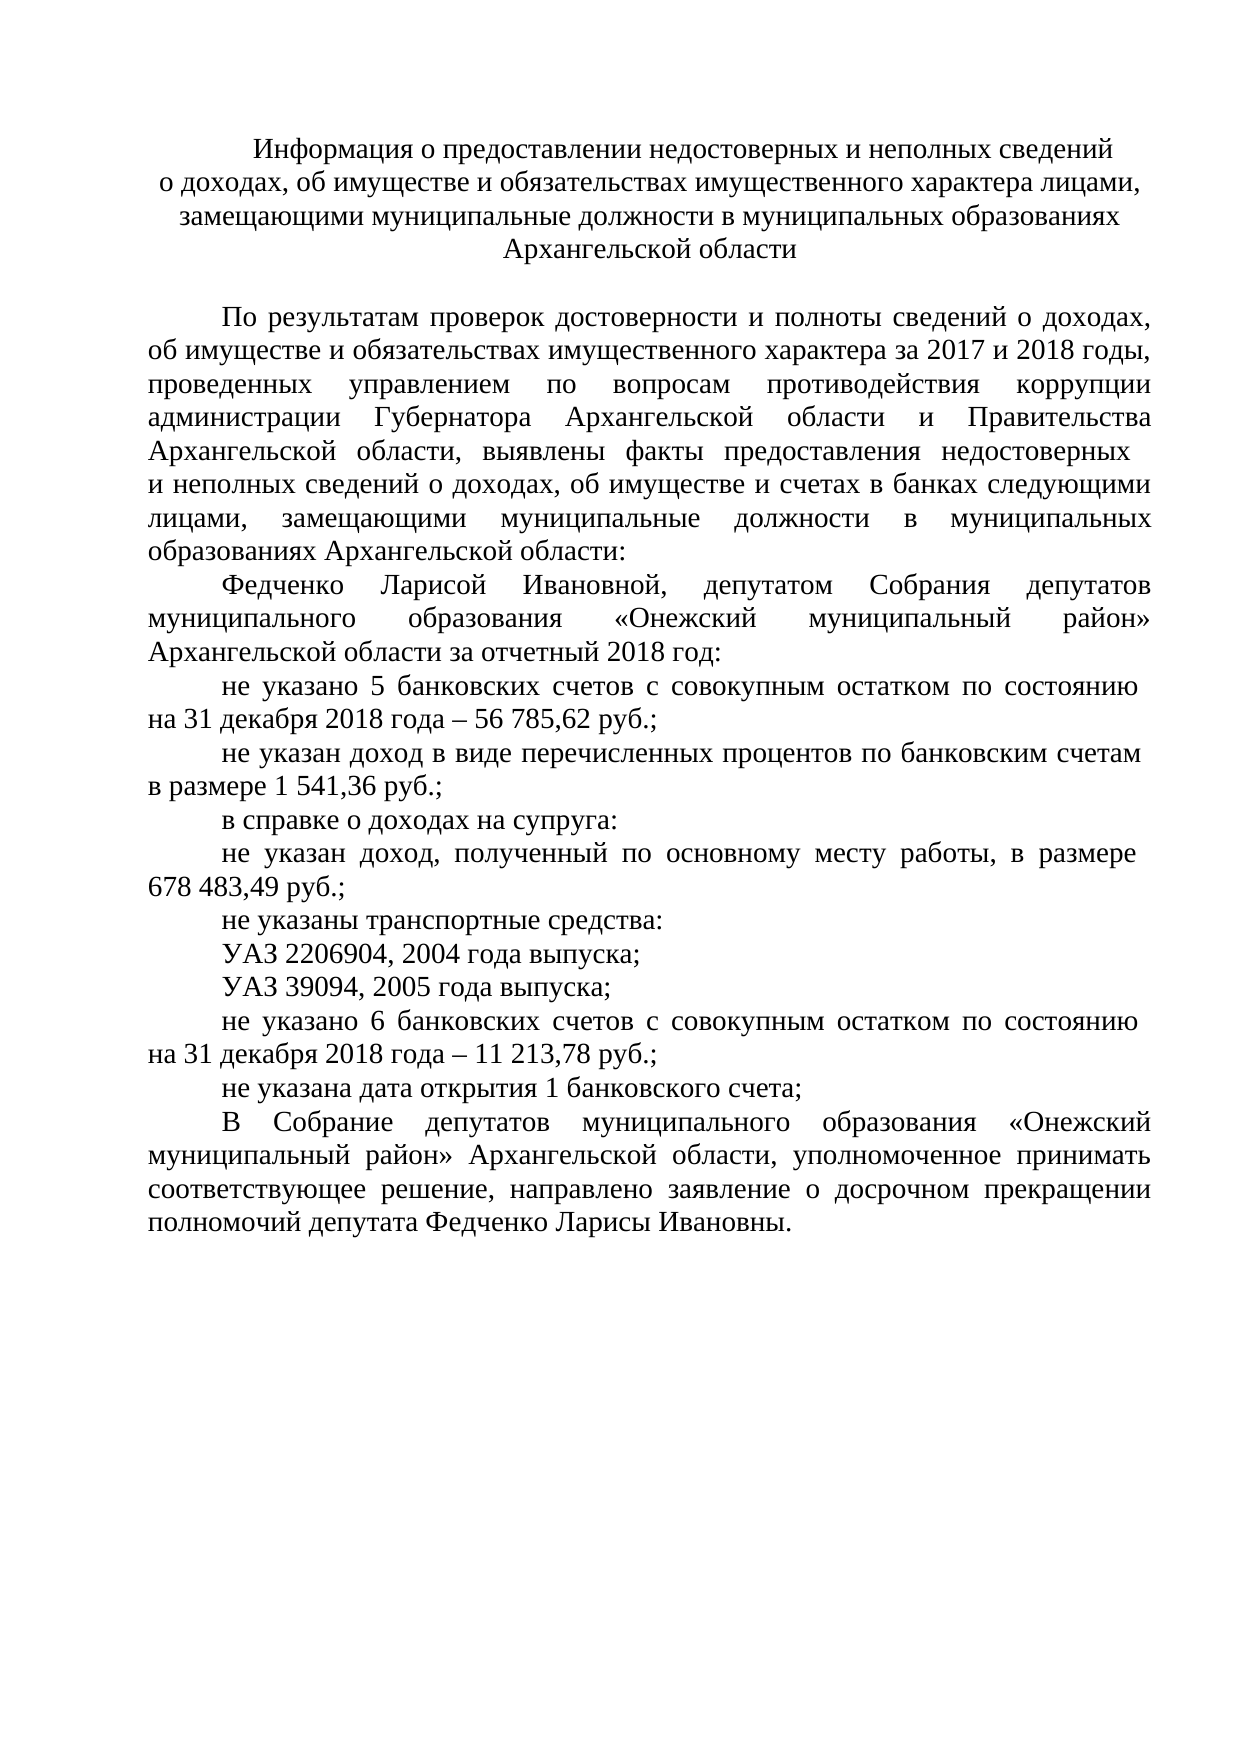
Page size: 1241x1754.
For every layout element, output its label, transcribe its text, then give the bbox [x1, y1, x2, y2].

text в справке о доходах на супруга: [148, 802, 1152, 835]
text Информация о предоставлении недостоверных и неполных сведений о доходах, об имуществе и обязательствах имущественного характера лицами, замещающими муниципальные должности в муниципальных образованиях Архангельской области [148, 131, 1152, 265]
text не указано 5 банковских счетов с совокупным остатком по состоянию на 31 декабря 2018 года – 56 785,62 руб.; [148, 668, 1152, 735]
text УАЗ 39094, 2005 года выпуска; [148, 969, 1152, 1003]
text В Собрание депутатов муниципального образования «Онежский муниципальный район» Архангельской области, уполномоченное принимать соответствующее решение, направлено заявление о досрочном прекращении полномочий депутата Федченко Ларисы Ивановны. [148, 1104, 1152, 1238]
text не указан доход, полученный по основному месту работы, в размере 678 483,49 руб.; [148, 835, 1152, 902]
text УАЗ 2206904, 2004 года выпуска; [148, 936, 1152, 969]
text По результатам проверок достоверности и полноты сведений о доходах, об имуществе и обязательствах имущественного характера за 2017 и 2018 годы, проведенных управлением по вопросам противодействия коррупции администрации Губернатора Архангельской области и Правительства Архангельской области, выявлены факты предоставления недостоверных и неполных сведений о доходах, об имуществе и счетах в банках следующими лицами, замещающими муниципальные должности в муниципальных образованиях Архангельской области: [148, 299, 1152, 567]
text не указано 6 банковских счетов с совокупным остатком по состоянию на 31 декабря 2018 года – 11 213,78 руб.; [148, 1003, 1152, 1070]
text не указан доход в виде перечисленных процентов по банковским счетам в размере 1 541,36 руб.; [148, 735, 1152, 802]
text не указаны транспортные средства: [148, 902, 1152, 936]
text не указана дата открытия 1 банковского счета; [148, 1070, 1152, 1104]
text Федченко Ларисой Ивановной, депутатом Собрания депутатов муниципального образования «Онежский муниципальный район» Архангельской области за отчетный 2018 год: [148, 567, 1152, 668]
